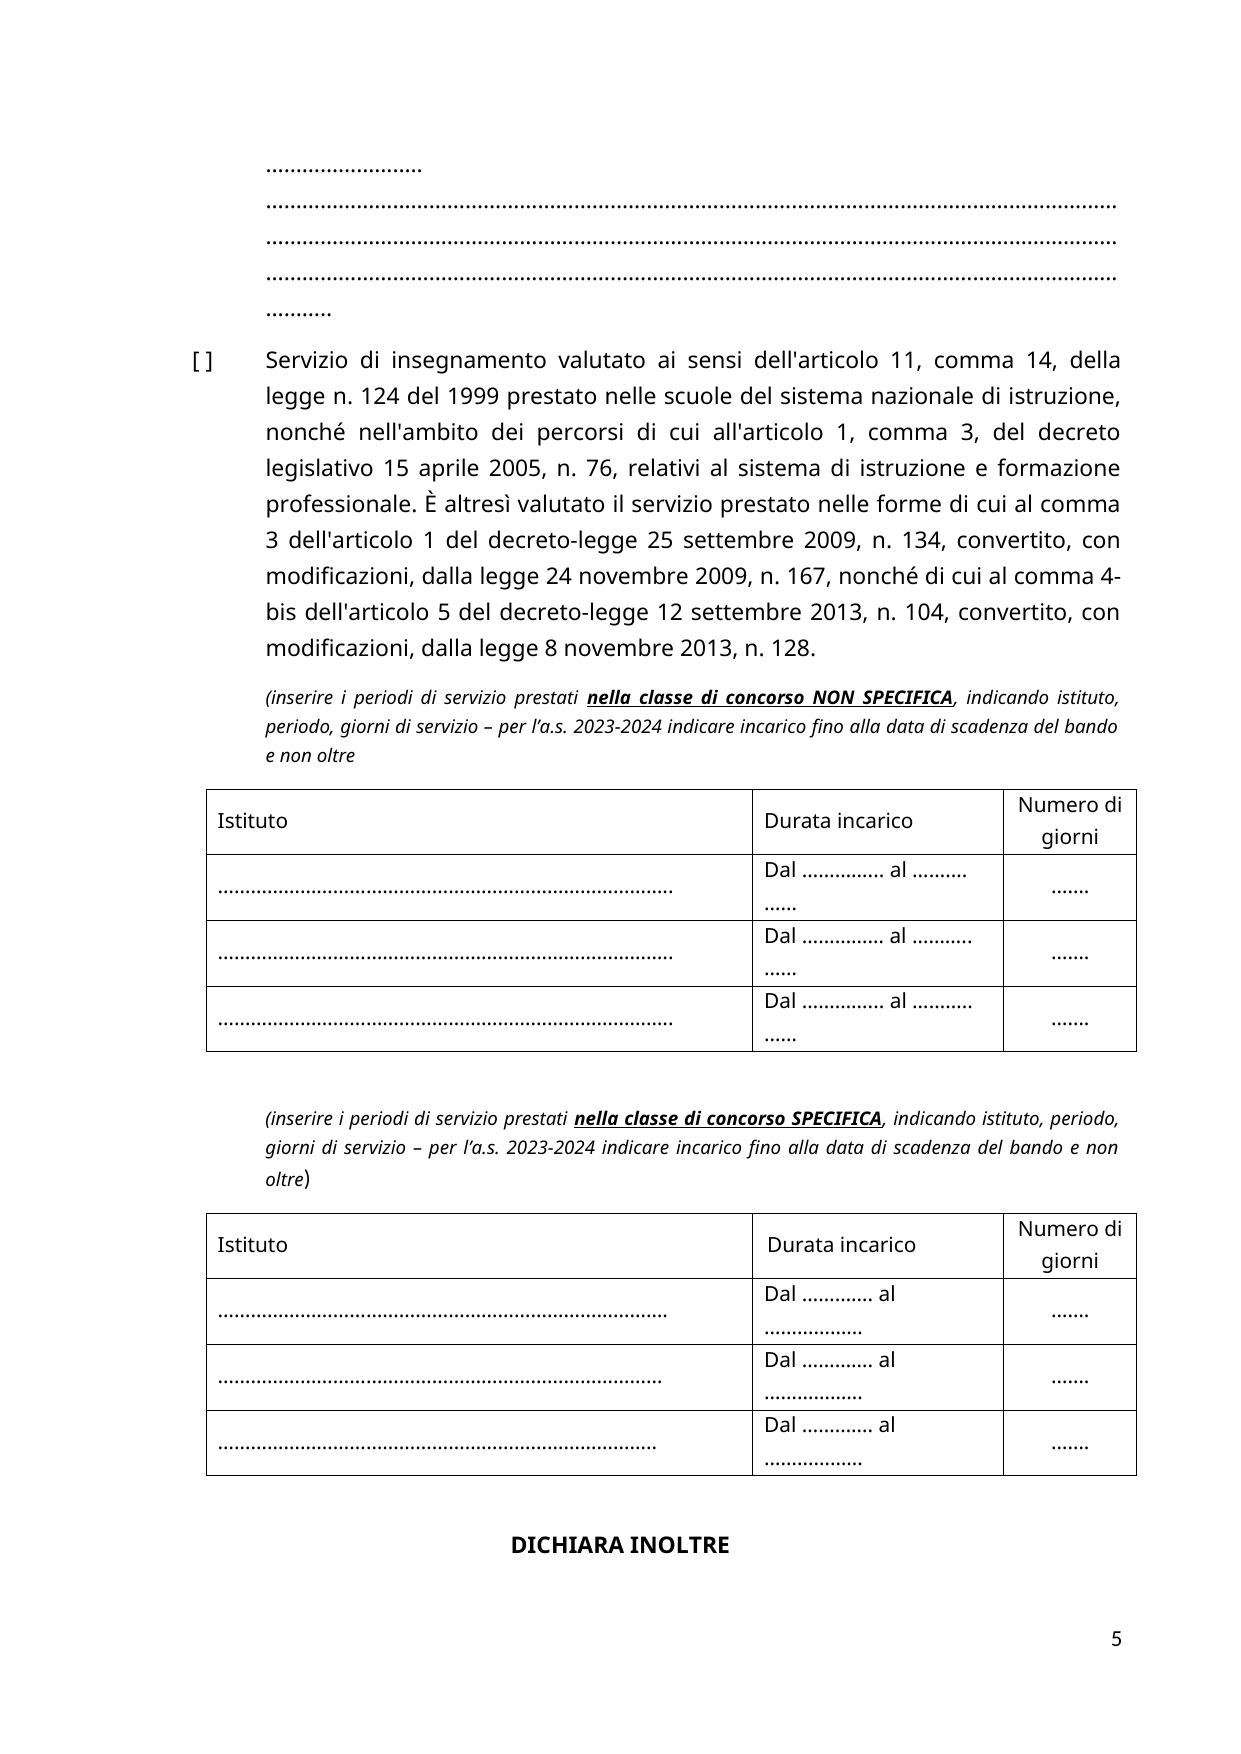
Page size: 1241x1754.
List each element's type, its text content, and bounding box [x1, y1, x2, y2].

table_cell …………………………………………………………………….. [207, 1411, 752, 1475]
text (inserire i periodi di servizio prestati nella classe di concorso SPECIFICA, indicando istituto, periodo, giorni di servizio – per l’a.s. 2023-2024 indicare incarico fino alla data di scadenza del bando e non oltre) [265, 1105, 1122, 1192]
table_cell ……………………………………………………………………….. [207, 855, 752, 920]
table_cell ……. [1004, 855, 1136, 920]
table_cell ……. [1004, 921, 1136, 986]
table_cell Dal …………. al ……………… [753, 1411, 1003, 1475]
table_cell ………………………………………………………………………. [207, 1279, 752, 1344]
table_cell Dal …………. al ……………… [753, 1279, 1003, 1344]
table_header Durata incarico [753, 790, 1003, 854]
table_header Numero di giorni [1004, 790, 1136, 854]
table_header Numero di giorni [1004, 1214, 1136, 1278]
table_cell Dal …………… al ………..…… [753, 921, 1003, 986]
table_cell ……. [1004, 1279, 1136, 1344]
table_cell Dal …………. al ……………… [753, 1345, 1003, 1409]
text (inserire i periodi di servizio prestati nella classe di concorso NON SPECIFICA, indicando istituto, periodo, giorni di servizio – per l’a.s. 2023-2024 indicare incarico fino alla data di scadenza del bando e non oltre [265, 684, 1122, 768]
table_cell ……. [1004, 1345, 1136, 1409]
table_cell ……………………………………………………………………….. [207, 921, 752, 986]
table_header Istituto [207, 1214, 752, 1278]
table_header Durata incarico [753, 1214, 1003, 1278]
table_header Istituto [207, 790, 752, 854]
table_cell ……. [1004, 1411, 1136, 1475]
table_cell ……………………………………………………………………….. [207, 987, 752, 1051]
text ……………………..……………………………………………………………………………………………………………………………………………………………………………………………………………………………………………………………………………………………………………………………………………………………………………………………….. [265, 148, 1122, 323]
table_cell ……. [1004, 987, 1136, 1051]
text DICHIARA INOLTRE [118, 1529, 1122, 1560]
table_cell Dal …………... al ……….…… [753, 855, 1003, 920]
table_cell Dal …………... al ………..…… [753, 987, 1003, 1051]
text [ ] Servizio di insegnamento valutato ai sensi dell'articolo 11, comma 14, della legge n. 124 del 1999 prestato nelle scuole del sistema nazionale di istruzione, nonché nell'ambito dei percorsi di cui all'articolo 1, comma 3, del decreto legislativo 15 aprile 2005, n. 76, relativi al sistema di istruzione e formazione professionale. È altresì valutato il servizio prestato nelle forme di cui al comma 3 dell'articolo 1 del decreto-legge 25 settembre 2009, n. 134, convertito, con modificazioni, dalla legge 24 novembre 2009, n. 167, nonché di cui al comma 4-bis dell'articolo 5 del decreto-legge 12 settembre 2013, n. 104, convertito, con modificazioni, dalla legge 8 novembre 2013, n. 128. [192, 344, 1122, 663]
table_cell ……………………………………………………………………… [207, 1345, 752, 1409]
